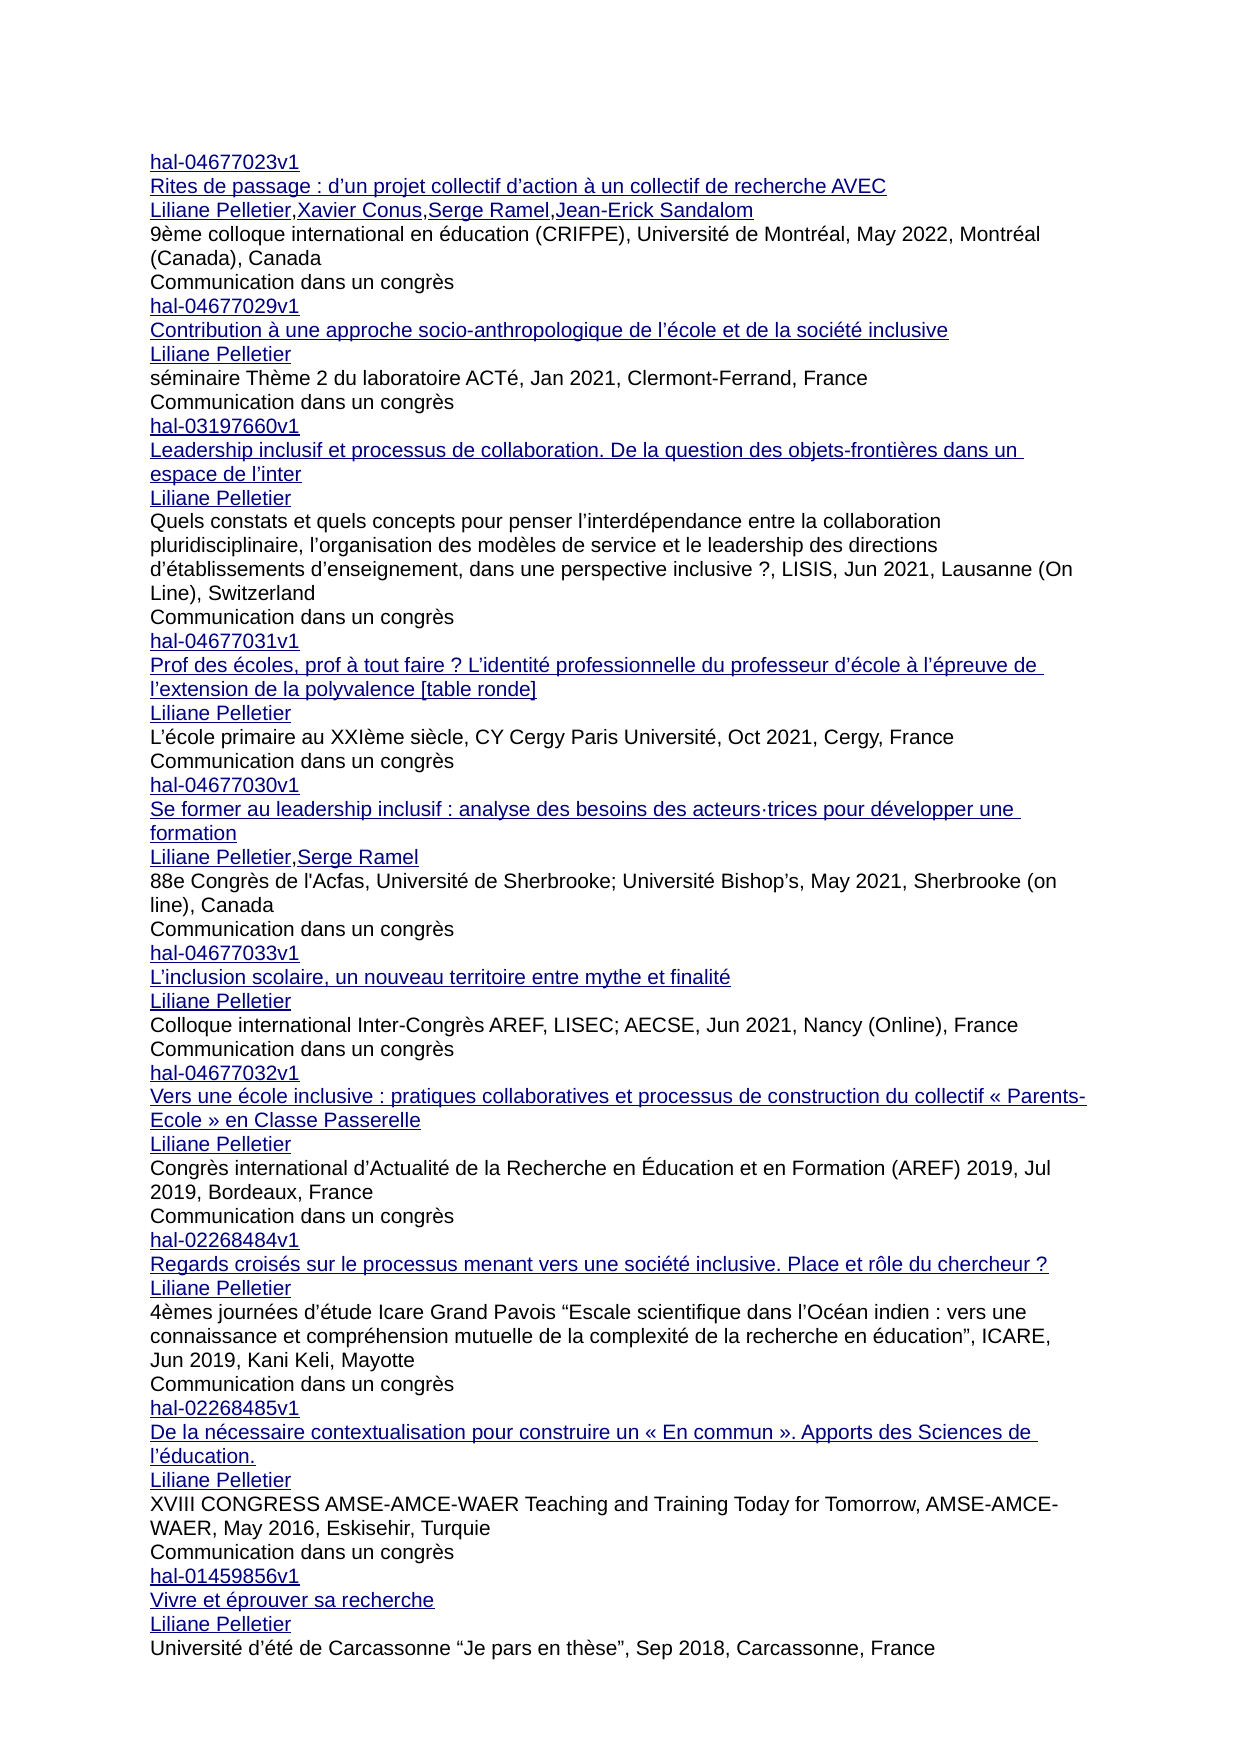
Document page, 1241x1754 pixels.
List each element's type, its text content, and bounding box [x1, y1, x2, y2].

table_cell Contribution à une approche socio-anthropologique de l’école et de la société inclusive Liliane Pelletier séminaire Thème 2 du laboratoire ACTé, Jan 2021, Clermont-Ferrand, France Communication dans un congrès hal-03197660v1 [150, 318, 1090, 437]
table_cell Vers une école inclusive : pratiques collaboratives et processus de construction du collectif « Parents-Ecole » en Classe Passerelle Liliane Pelletier Congrès international d’Actualité de la Recherche en Éducation et en Formation (AREF) 2019, Jul 2019, Bordeaux, France Communication dans un congrès hal-02268484v1 [150, 1084, 1090, 1252]
table_cell De la nécessaire contextualisation pour construire un « En commun ». Apports des Sciences de l’éducation. Liliane Pelletier XVIII CONGRESS AMSE-AMCE-WAER Teaching and Training Today for Tomorrow, AMSE-AMCE-WAER, May 2016, Eskisehir, Turquie Communication dans un congrès hal-01459856v1 [150, 1420, 1090, 1587]
table_cell hal-04677023v1 [150, 150, 1090, 174]
table_cell Rites de passage : d’un projet collectif d’action à un collectif de recherche AVEC Liliane Pelletier,Xavier Conus,Serge Ramel,Jean-Erick Sandalom 9ème colloque international en éducation (CRIFPE), Université de Montréal, May 2022, Montréal (Canada), Canada Communication dans un congrès hal-04677029v1 [150, 174, 1090, 318]
table_cell Leadership inclusif et processus de collaboration. De la question des objets-frontières dans un espace de l’inter Liliane Pelletier Quels constats et quels concepts pour penser l’interdépendance entre la collaboration pluridisciplinaire, l’organisation des modèles de service et le leadership des directions d’établissements d’enseignement, dans une perspective inclusive ?, LISIS, Jun 2021, Lausanne (On Line), Switzerland Communication dans un congrès hal-04677031v1 [150, 438, 1090, 653]
table_cell Prof des écoles, prof à tout faire ? L’identité professionnelle du professeur d’école à l’épreuve de l’extension de la polyvalence [table ronde] Liliane Pelletier L’école primaire au XXIème siècle, CY Cergy Paris Université, Oct 2021, Cergy, France Communication dans un congrès hal-04677030v1 [150, 653, 1090, 797]
table_cell Regards croisés sur le processus menant vers une société inclusive. Place et rôle du chercheur ? Liliane Pelletier 4èmes journées d’étude Icare Grand Pavois “Escale scientifique dans l’Océan indien : vers une connaissance et compréhension mutuelle de la complexité de la recherche en éducation”, ICARE, Jun 2019, Kani Keli, Mayotte Communication dans un congrès hal-02268485v1 [150, 1252, 1090, 1420]
table_cell L’inclusion scolaire, un nouveau territoire entre mythe et finalité Liliane Pelletier Colloque international Inter-Congrès AREF, LISEC; AECSE, Jun 2021, Nancy (Online), France Communication dans un congrès hal-04677032v1 [150, 965, 1090, 1084]
table_cell Vivre et éprouver sa recherche Liliane Pelletier Université d’été de Carcassonne “Je pars en thèse”, Sep 2018, Carcassonne, France [150, 1588, 1090, 1659]
table_cell Se former au leadership inclusif : analyse des besoins des acteurs·trices pour développer une formation Liliane Pelletier,Serge Ramel 88e Congrès de l'Acfas, Université de Sherbrooke; Université Bishop’s, May 2021, Sherbrooke (on line), Canada Communication dans un congrès hal-04677033v1 [150, 797, 1090, 964]
